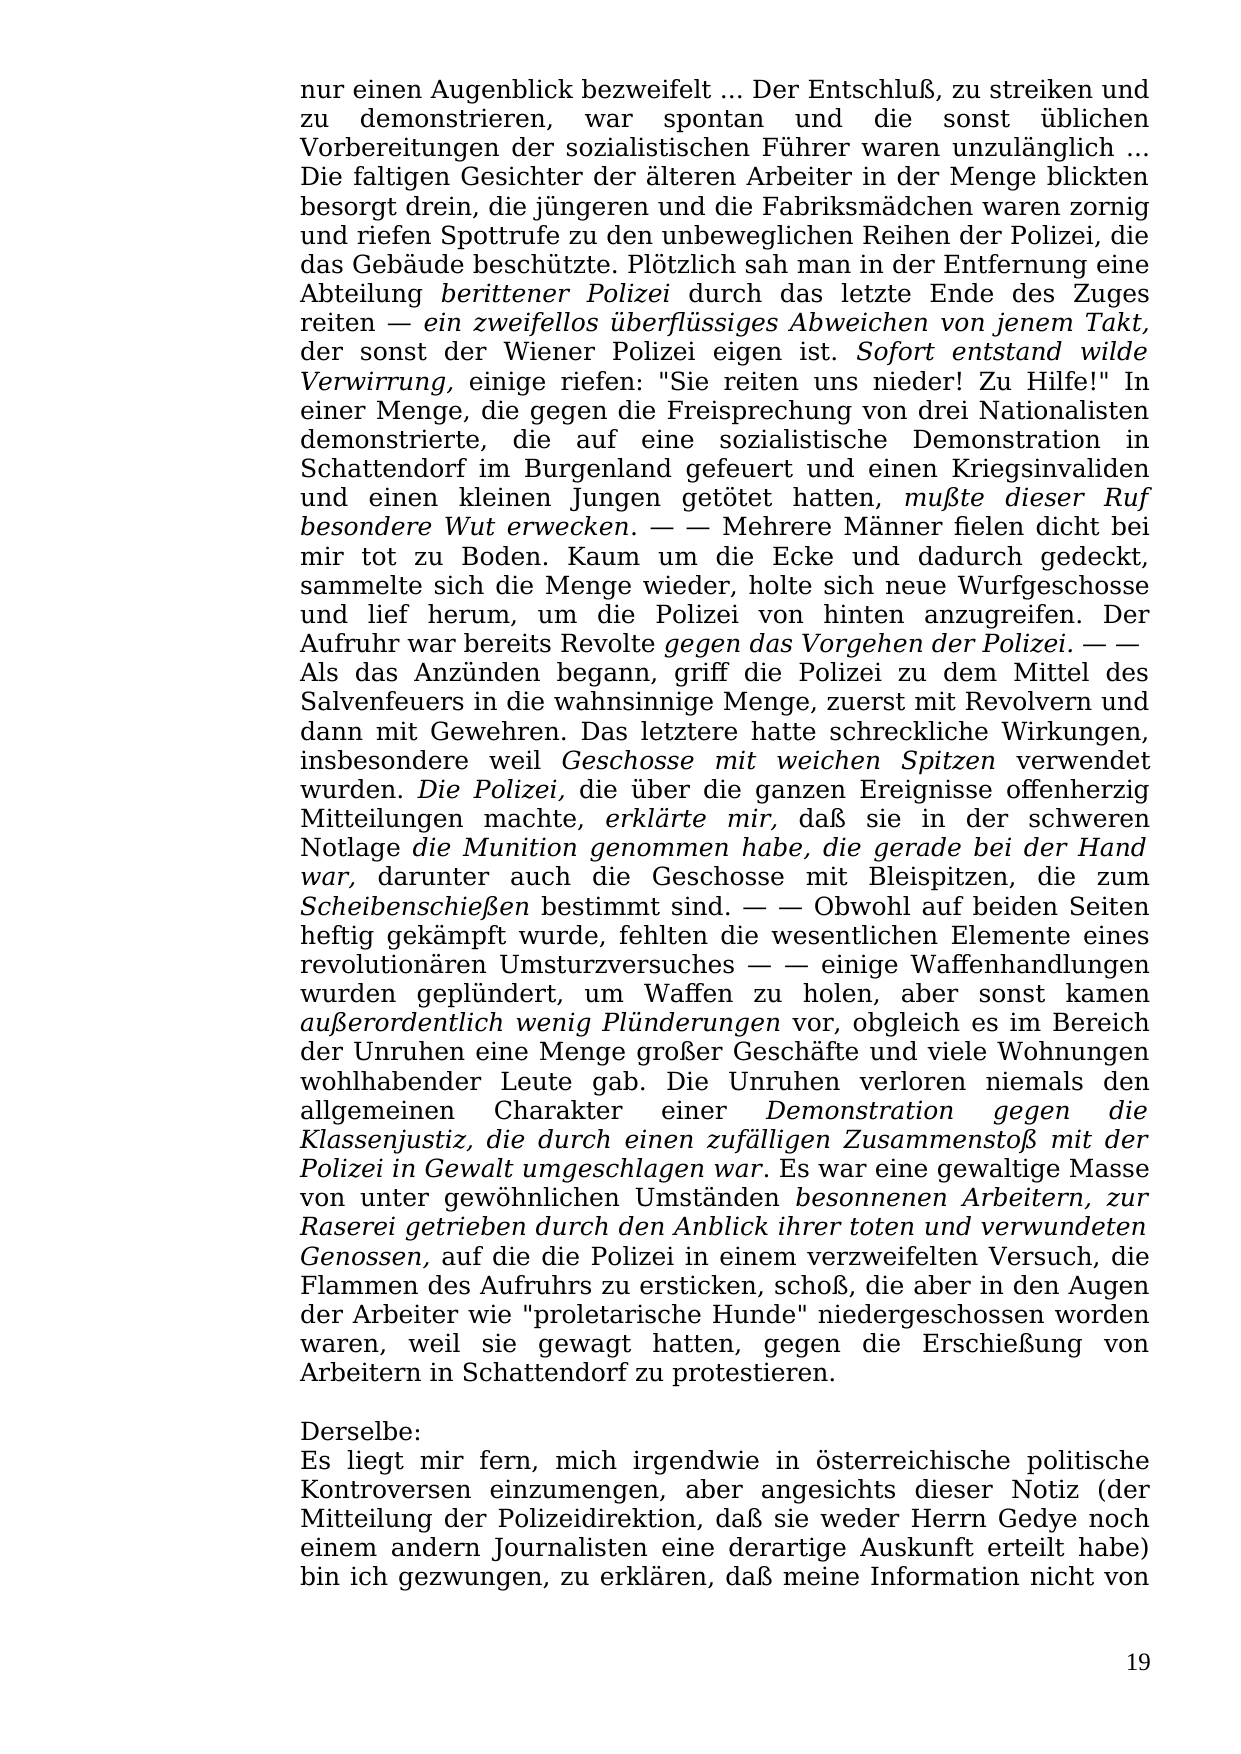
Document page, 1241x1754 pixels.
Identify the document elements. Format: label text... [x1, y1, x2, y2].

text nur einen Augenblick bezweifelt ... Der Entschluß, zu streiken und zu demonstrieren, war spontan und die sonst üblichen Vorbereitungen der sozialistischen Führer waren unzulänglich ... Die faltigen Gesichter der älteren Arbeiter in der Menge blickten besorgt drein, die jüngeren und die Fabriksmädchen waren zornig und riefen Spottrufe zu den unbeweglichen Reihen der Polizei, die das Gebäude beschützte. Plötzlich sah man in der Entfernung eine Abteilung berittener Polizei durch das letzte Ende des Zuges reiten — ein zweifellos überflüssiges Abweichen von jenem Takt, der sonst der Wiener Polizei eigen ist. Sofort entstand wilde Verwirrung, einige riefen: "Sie reiten uns nieder! Zu Hilfe!" In einer Menge, die gegen die Freisprechung von drei Nationalisten demonstrierte, die auf eine sozialistische Demonstration in Schattendorf im Burgenland gefeuert und einen Kriegsinvaliden und einen kleinen Jungen getötet hatten, mußte dieser Ruf besondere Wut erwecken. — — Mehrere Männer fielen dicht bei mir tot zu Boden. Kaum um die Ecke und dadurch gedeckt, sammelte sich die Menge wieder, holte sich neue Wurfgeschosse und lief herum, um die Polizei von hinten anzugreifen. Der Aufruhr war bereits Revolte gegen das Vorgehen der Polizei. — — [300, 75, 1151, 658]
text Derselbe: Es liegt mir fern, mich irgendwie in österreichische politische Kontroversen einzumengen, aber angesichts dieser Notiz (der Mitteilung der Polizeidirektion, daß sie weder Herrn Gedye noch einem andern Journalisten eine derartige Auskunft erteilt habe) bin ich gezwungen, zu erklären, daß meine Information nicht von [300, 1387, 1151, 1592]
text Als das Anzünden begann, griff die Polizei zu dem Mittel des Salvenfeuers in die wahnsinnige Menge, zuerst mit Revolvern und dann mit Gewehren. Das letztere hatte schreckliche Wirkungen, insbesondere weil Geschosse mit weichen Spitzen verwendet wurden. Die Polizei, die über die ganzen Ereignisse offenherzig Mitteilungen machte, erklärte mir, daß sie in der schweren Notlage die Munition genommen habe, die gerade bei der Hand war, darunter auch die Geschosse mit Bleispitzen, die zum Scheibenschießen bestimmt sind. — — Obwohl auf beiden Seiten heftig gekämpft wurde, fehlten die wesentlichen Elemente eines revolutionären Umsturzversuches — — einige Waffenhandlungen wurden geplündert, um Waffen zu holen, aber sonst kamen außerordentlich wenig Plünderungen vor, obgleich es im Bereich der Unruhen eine Menge großer Geschäfte und viele Wohnungen wohlhabender Leute gab. Die Unruhen verloren niemals den allgemeinen Charakter einer Demonstration gegen die Klassenjustiz, die durch einen zufälligen Zusammenstoß mit der Polizei in Gewalt umgeschlagen war. Es war eine gewaltige Masse von unter gewöhnlichen Umständen besonnenen Arbeitern, zur Raserei getrieben durch den Anblick ihrer toten und verwundeten Genossen, auf die die Polizei in einem verzweifelten Versuch, die Flammen des Aufruhrs zu ersticken, schoß, die aber in den Augen der Arbeiter wie "proletarische Hunde" niedergeschossen worden waren, weil sie gewagt hatten, gegen die Erschießung von Arbeitern in Schattendorf zu protestieren. [300, 658, 1151, 1387]
